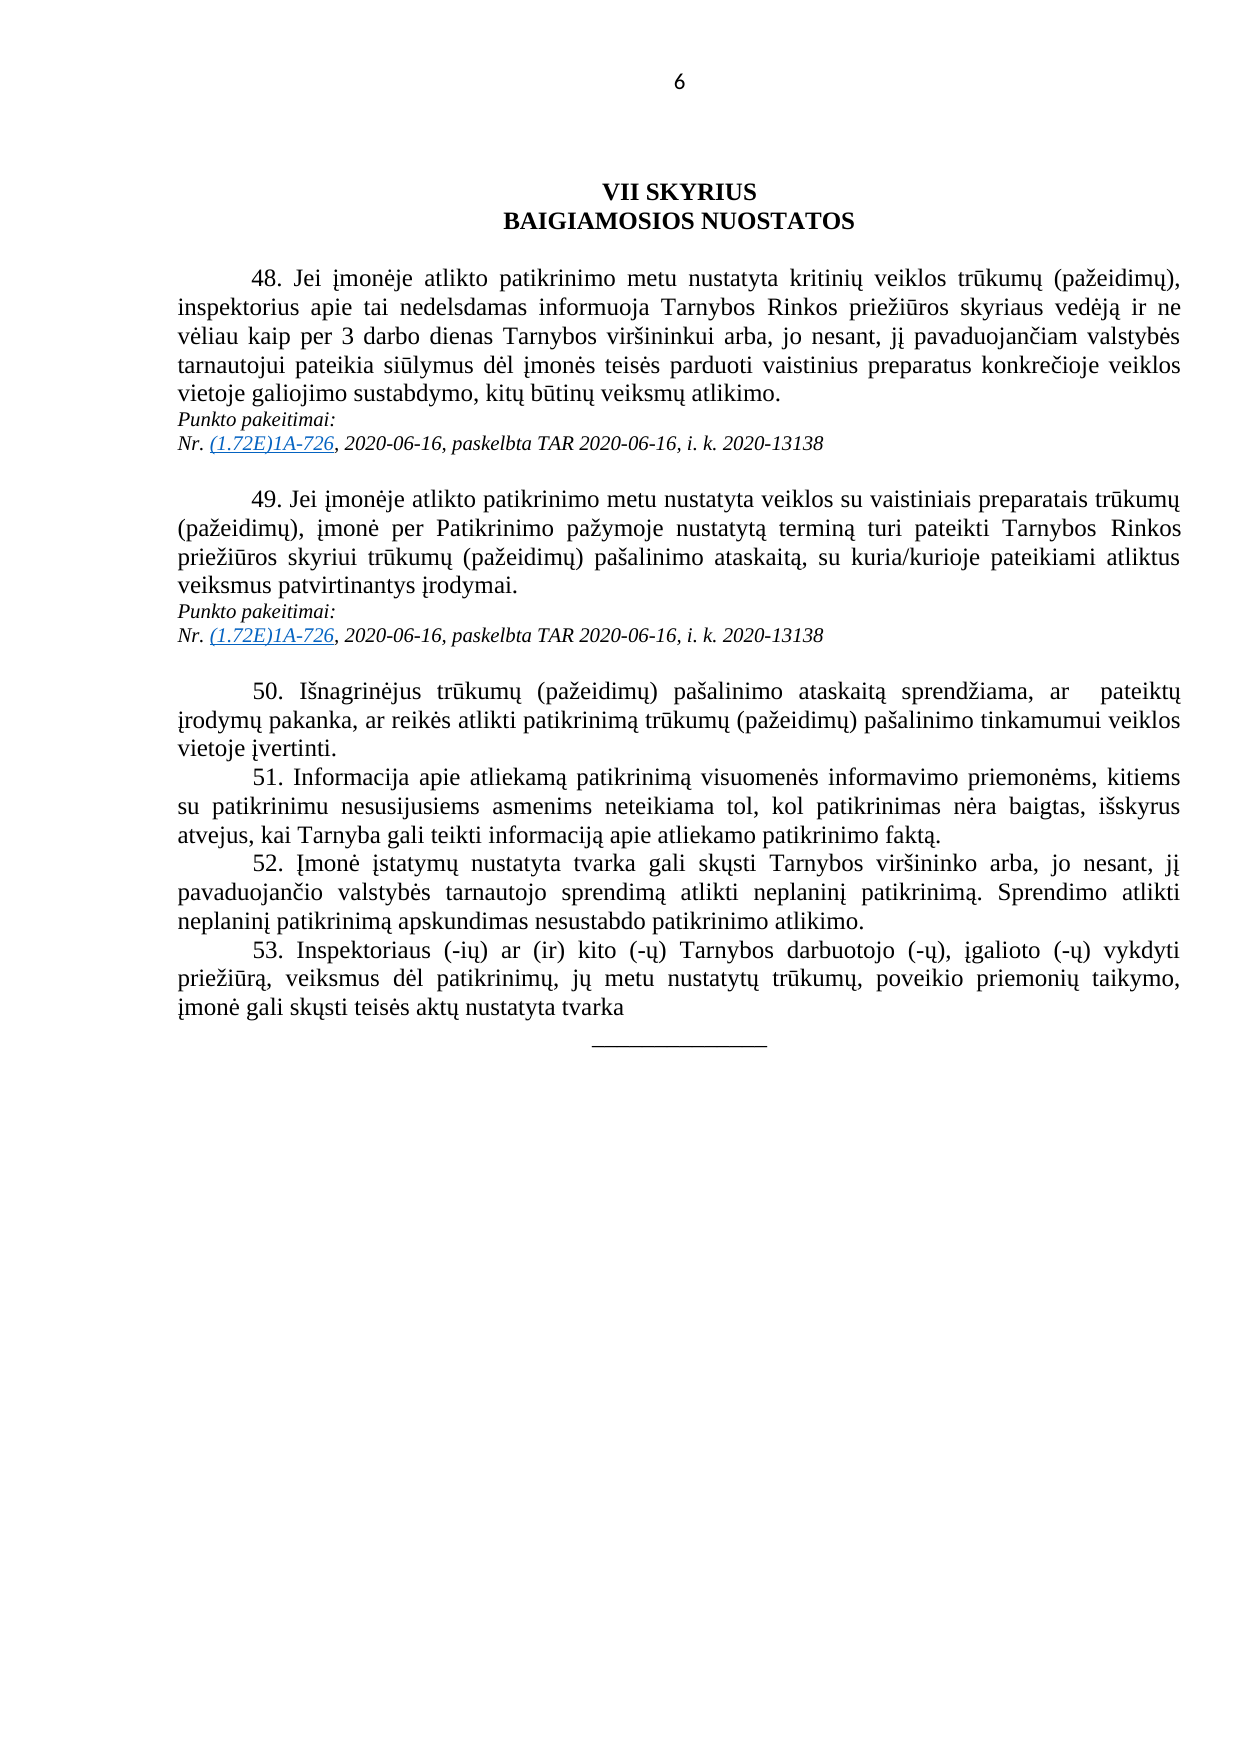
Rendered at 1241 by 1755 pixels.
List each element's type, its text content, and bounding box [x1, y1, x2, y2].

text Nr. (1.72E)1A-726, 2020-06-16, paskelbta TAR 2020-06-16, i. k. 2020-13138 [177, 623, 1181, 647]
text 51. Informacija apie atliekamą patikrinimą visuomenės informavimo priemonėms, kitiems su patikrinimu nesusijusiems asmenims neteikiama tol, kol patikrinimas nėra baigtas, išskyrus atvejus, kai Tarnyba gali teikti informaciją apie atliekamo patikrinimo faktą. [177, 762, 1181, 848]
text Punkto pakeitimai: [177, 407, 1181, 431]
text Punkto pakeitimai: [177, 599, 1181, 623]
text 50. Išnagrinėjus trūkumų (pažeidimų) pašalinimo ataskaitą sprendžiama, ar pateiktų įrodymų pakanka, ar reikės atlikti patikrinimą trūkumų (pažeidimų) pašalinimo tinkamumui veiklos vietoje įvertinti. [177, 676, 1181, 762]
text ______________ [177, 1021, 1181, 1050]
text Nr. (1.72E)1A-726, 2020-06-16, paskelbta TAR 2020-06-16, i. k. 2020-13138 [177, 431, 1181, 455]
text 48. Jei įmonėje atlikto patikrinimo metu nustatyta kritinių veiklos trūkumų (pažeidimų), inspektorius apie tai nedelsdamas informuoja Tarnybos Rinkos priežiūros skyriaus vedėją ir ne vėliau kaip per 3 darbo dienas Tarnybos viršininkui arba, jo nesant, jį pavaduojančiam valstybės tarnautojui pateikia siūlymus dėl įmonės teisės parduoti vaistinius preparatus konkrečioje veiklos vietoje galiojimo sustabdymo, kitų būtinų veiksmų atlikimo. [177, 263, 1181, 407]
text VII SKYRIUS [177, 177, 1181, 206]
text 49. Jei įmonėje atlikto patikrinimo metu nustatyta veiklos su vaistiniais preparatais trūkumų (pažeidimų), įmonė per Patikrinimo pažymoje nustatytą terminą turi pateikti Tarnybos Rinkos priežiūros skyriui trūkumų (pažeidimų) pašalinimo ataskaitą, su kuria/kurioje pateikiami atliktus veiksmus patvirtinantys įrodymai. [177, 484, 1181, 599]
text BAIGIAMOSIOS NUOSTATOS [177, 206, 1181, 235]
text 53. Inspektoriaus (-ių) ar (ir) kito (-ų) Tarnybos darbuotojo (-ų), įgalioto (-ų) vykdyti priežiūrą, veiksmus dėl patikrinimų, jų metu nustatytų trūkumų, poveikio priemonių taikymo, įmonė gali skųsti teisės aktų nustatyta tvarka [177, 935, 1181, 1021]
text 52. Įmonė įstatymų nustatyta tvarka gali skųsti Tarnybos viršininko arba, jo nesant, jį pavaduojančio valstybės tarnautojo sprendimą atlikti neplaninį patikrinimą. Sprendimo atlikti neplaninį patikrinimą apskundimas nesustabdo patikrinimo atlikimo. [177, 848, 1181, 935]
